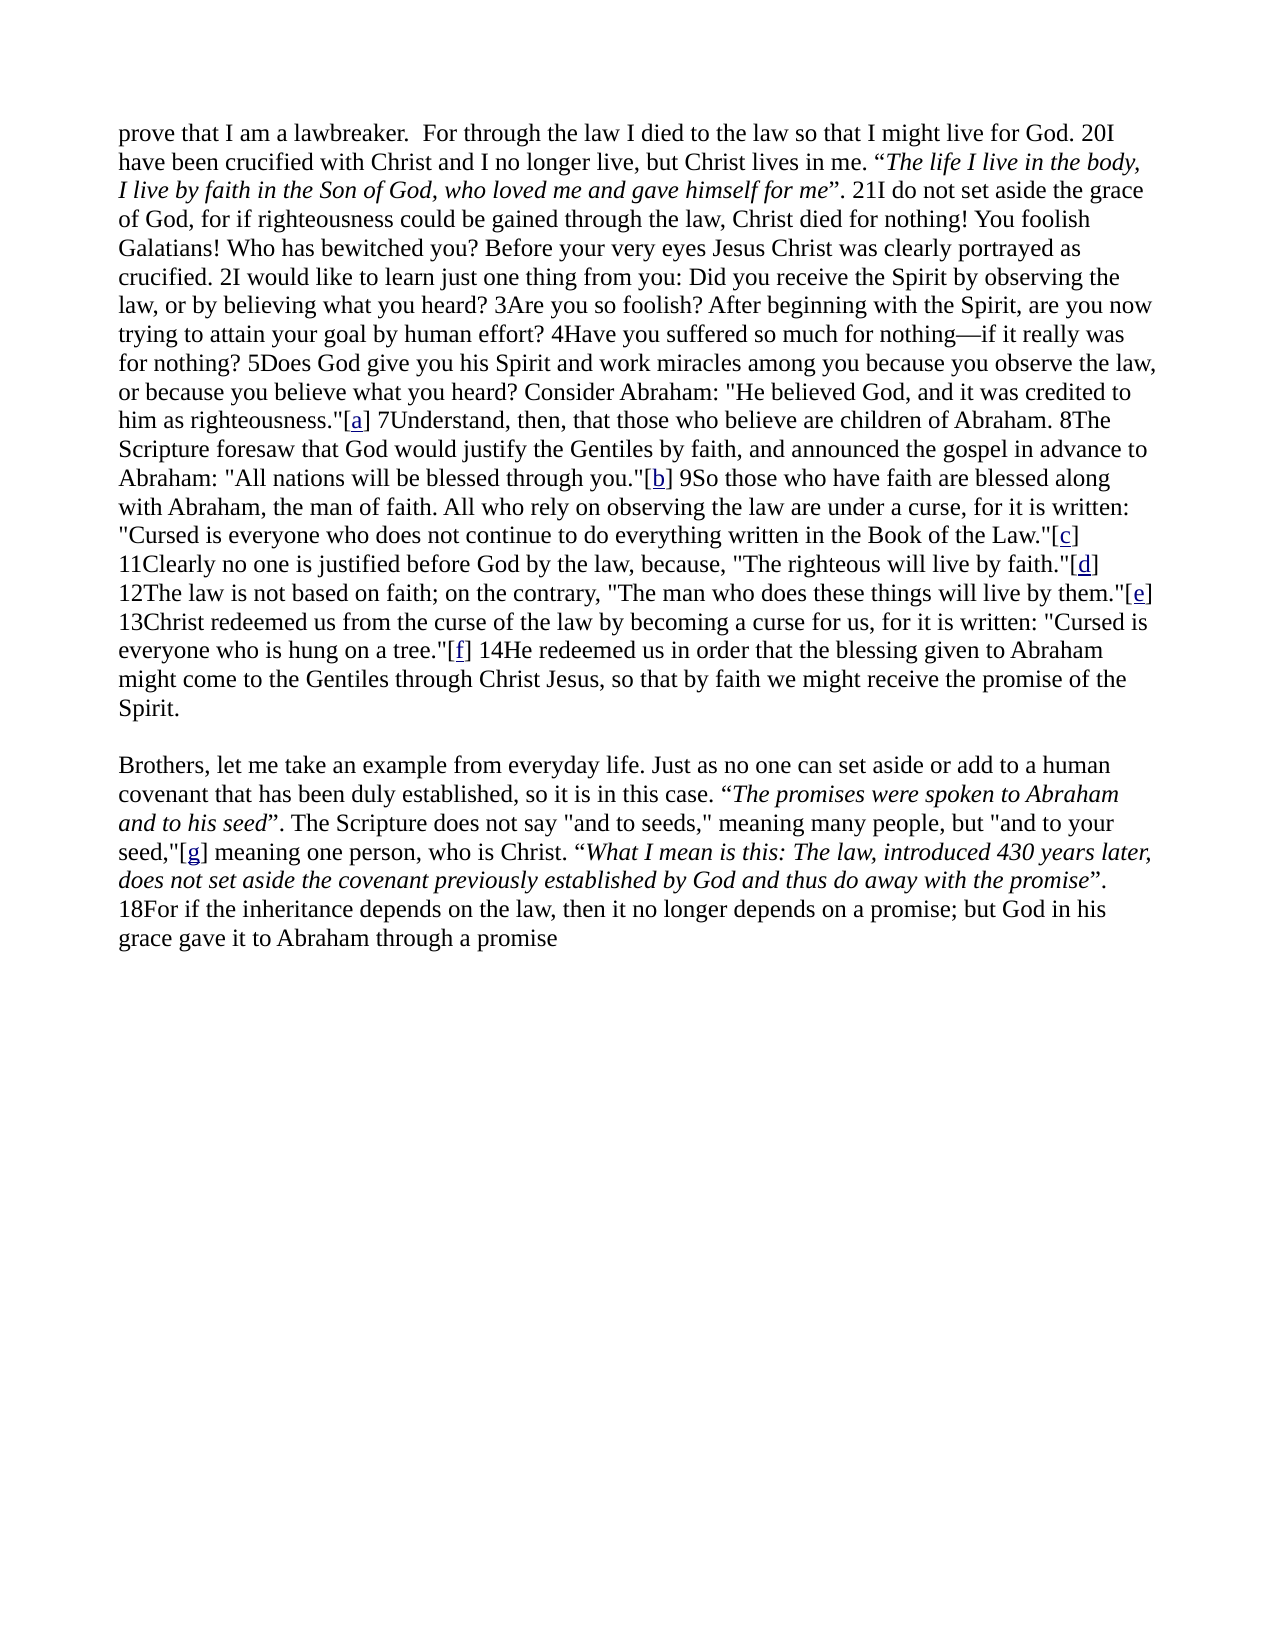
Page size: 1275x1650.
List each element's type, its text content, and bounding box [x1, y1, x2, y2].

text Brothers, let me take an example from everyday life. Just as no one can set aside or add to a human covenant that has been duly established, so it is in this case. “The promises were spoken to Abraham and to his seed”. The Scripture does not say "and to seeds," meaning many people, but "and to your seed,"[g] meaning one person, who is Christ. “What I mean is this: The law, introduced 430 years later, does not set aside the covenant previously established by God and thus do away with the promise”. 18For if the inheritance depends on the law, then it no longer depends on a promise; but God in his grace gave it to Abraham through a promise [118, 751, 1157, 952]
text prove that I am a lawbreaker. For through the law I died to the law so that I might live for God. 20I have been crucified with Christ and I no longer live, but Christ lives in me. “The life I live in the body, I live by faith in the Son of God, who loved me and gave himself for me”. 21I do not set aside the grace of God, for if righteousness could be gained through the law, Christ died for nothing! You foolish Galatians! Who has bewitched you? Before your very eyes Jesus Christ was clearly portrayed as crucified. 2I would like to learn just one thing from you: Did you receive the Spirit by observing the law, or by believing what you heard? 3Are you so foolish? After beginning with the Spirit, are you now trying to attain your goal by human effort? 4Have you suffered so much for nothing—if it really was for nothing? 5Does God give you his Spirit and work miracles among you because you observe the law, or because you believe what you heard? Consider Abraham: "He believed God, and it was credited to him as righteousness."[a] 7Understand, then, that those who believe are children of Abraham. 8The Scripture foresaw that God would justify the Gentiles by faith, and announced the gospel in advance to Abraham: "All nations will be blessed through you."[b] 9So those who have faith are blessed along with Abraham, the man of faith. All who rely on observing the law are under a curse, for it is written: "Cursed is everyone who does not continue to do everything written in the Book of the Law."[c] 11Clearly no one is justified before God by the law, because, "The righteous will live by faith."[d] 12The law is not based on faith; on the contrary, "The man who does these things will live by them."[e] 13Christ redeemed us from the curse of the law by becoming a curse for us, for it is written: "Cursed is everyone who is hung on a tree."[f] 14He redeemed us in order that the blessing given to Abraham might come to the Gentiles through Christ Jesus, so that by faith we might receive the promise of the Spirit. [118, 118, 1157, 722]
